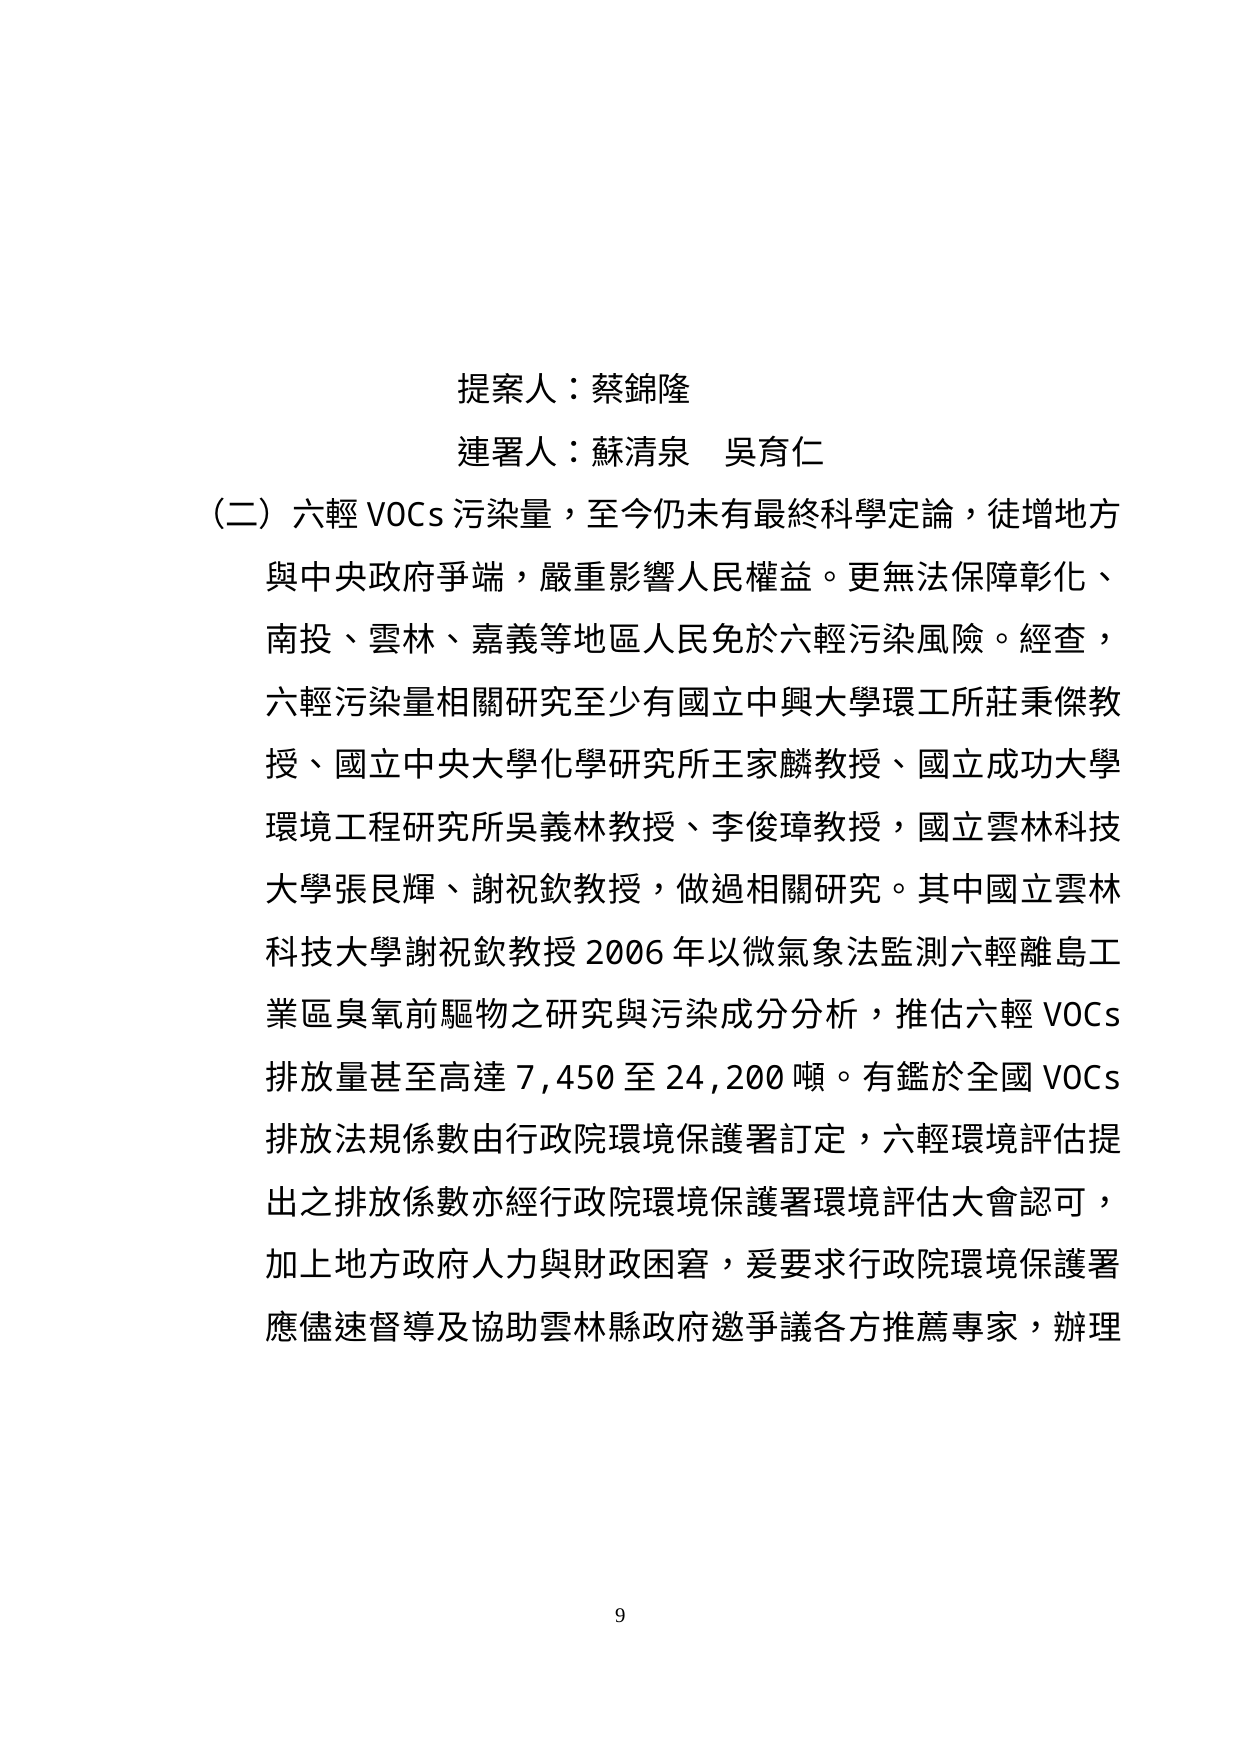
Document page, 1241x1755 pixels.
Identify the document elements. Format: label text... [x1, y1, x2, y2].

text 連署人：蘇清泉 吳育仁 [265, 408, 1122, 471]
text 提案人：蔡錦隆 [265, 346, 1122, 408]
text （二）六輕VOCs污染量，至今仍未有最終科學定論，徒增地方與中央政府爭端，嚴重影響人民權益。更無法保障彰化、南投、雲林、嘉義等地區人民免於六輕污染風險。經查，六輕污染量相關研究至少有國立中興大學環工所莊秉傑教授、國立中央大學化學研究所王家麟教授、國立成功大學環境工程研究所吳義林教授、李俊璋教授，國立雲林科技大學張艮輝、謝祝欽教授，做過相關研究。其中國立雲林科技大學謝祝欽教授2006年以微氣象法監測六輕離島工業區臭氧前驅物之研究與污染成分分析，推估六輕VOCs排放量甚至高達7,450至24,200噸。有鑑於全國VOCs排放法規係數由行政院環境保護署訂定，六輕環境評估提出之排放係數亦經行政院環境保護署環境評估大會認可，加上地方政府人力與財政困窘，爰要求行政院環境保護署應儘速督導及協助雲林縣政府邀爭議各方推薦專家，辦理 [192, 471, 1122, 1346]
